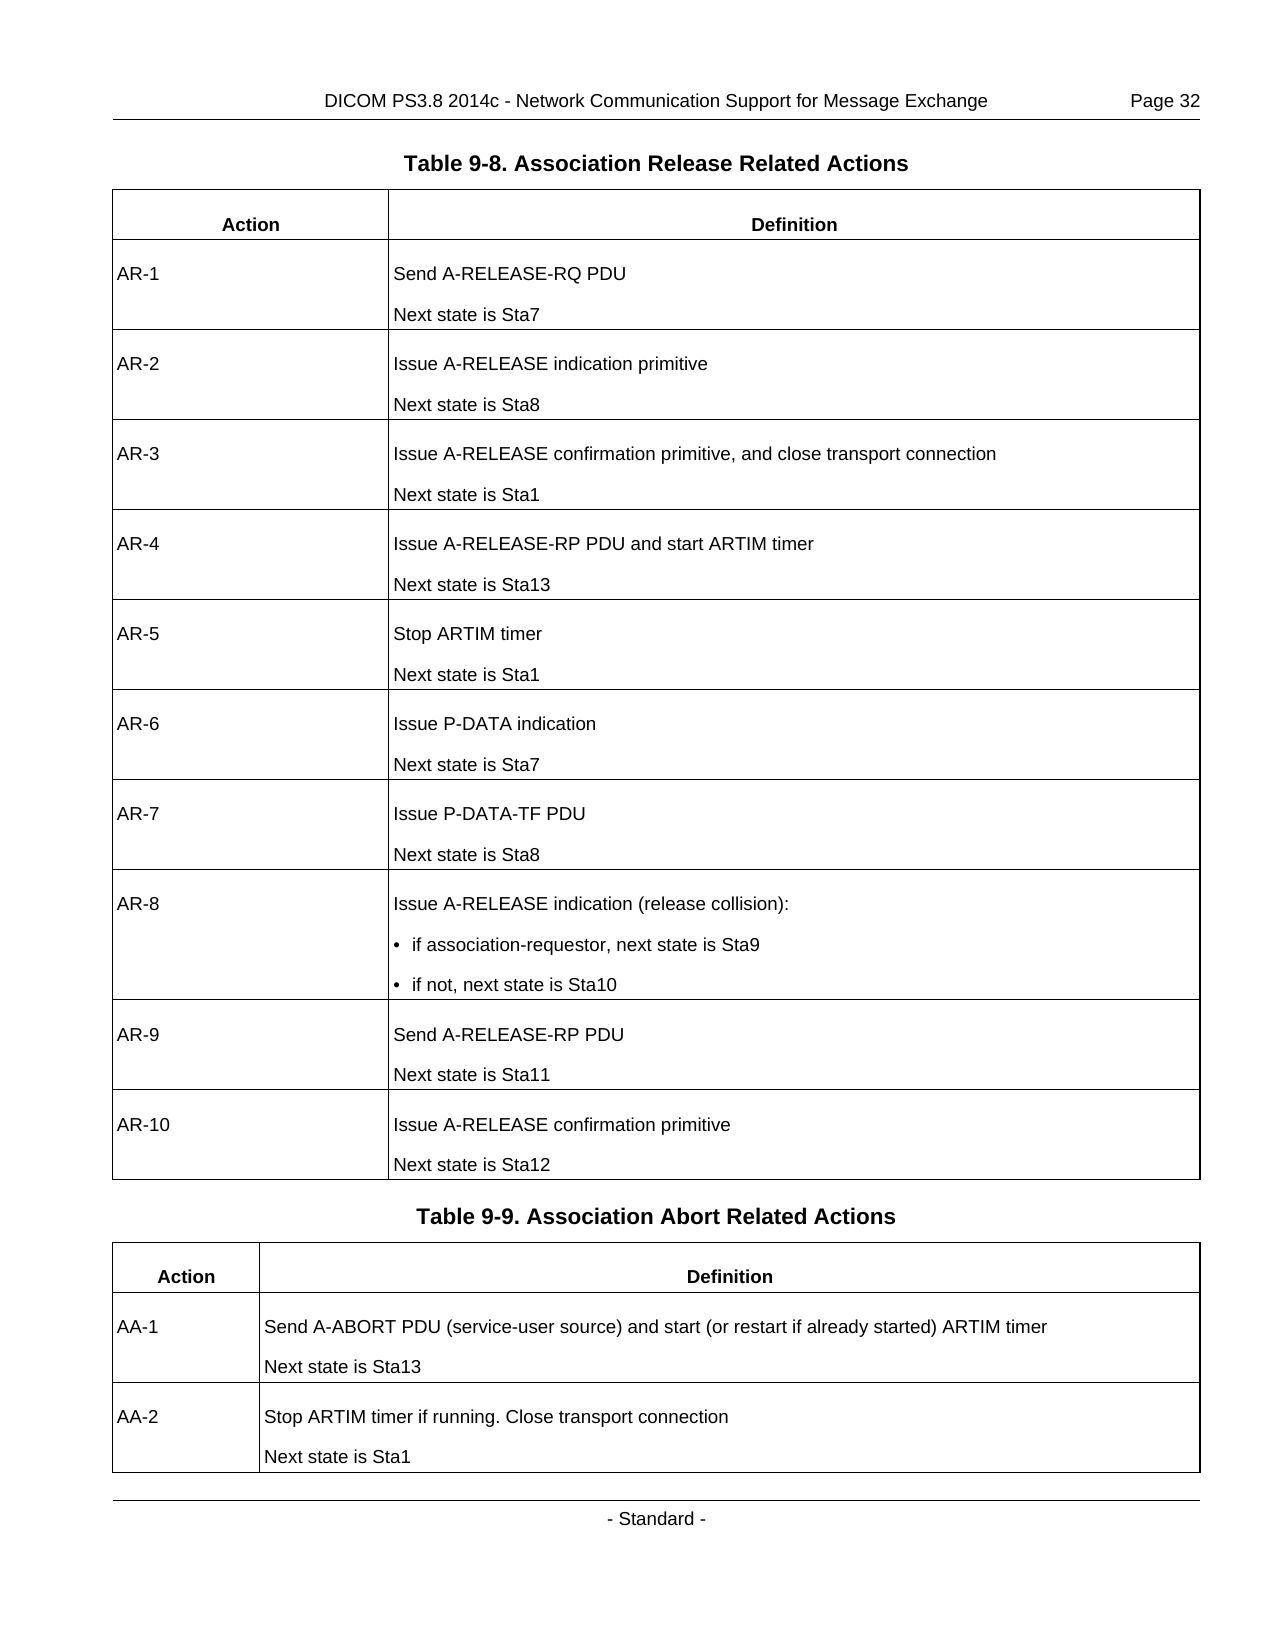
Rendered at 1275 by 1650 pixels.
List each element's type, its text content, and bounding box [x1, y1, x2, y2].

text Table 9-8. Association Release Related Actions [112, 150, 1200, 176]
table_cell Issue P-DATA-TF PDU Next state is Sta8 [389, 780, 1199, 869]
table_cell AR-8 [113, 870, 388, 999]
table_cell AR-6 [113, 690, 388, 779]
table_cell Issue A-RELEASE confirmation primitive, and close transport connection Next state is Sta1 [389, 420, 1199, 509]
table_cell AA-1 [113, 1293, 259, 1382]
table_cell AR-7 [113, 780, 388, 869]
table_cell Stop ARTIM timer if running. Close transport connection Next state is Sta1 [260, 1383, 1199, 1472]
table_header Definition [389, 190, 1199, 239]
table_header Action [113, 1243, 259, 1292]
table_header Action [113, 190, 388, 239]
table_cell AA-2 [113, 1383, 259, 1472]
table_cell AR-10 [113, 1090, 388, 1179]
table_cell Send A-RELEASE-RQ PDU Next state is Sta7 [389, 240, 1199, 329]
table_cell AR-3 [113, 420, 388, 509]
table_header Definition [260, 1243, 1199, 1292]
table_cell Issue A-RELEASE-RP PDU and start ARTIM timer Next state is Sta13 [389, 510, 1199, 599]
table_cell Send A-RELEASE-RP PDU Next state is Sta11 [389, 1000, 1199, 1089]
table_cell Issue A-RELEASE indication (release collision): if association-requestor, next state is Sta9 if not, next state is Sta10 [389, 870, 1199, 999]
text Table 9-9. Association Abort Related Actions [112, 1203, 1200, 1229]
table_cell Issue P-DATA indication Next state is Sta7 [389, 690, 1199, 779]
table_cell AR-4 [113, 510, 388, 599]
table_cell Send A-ABORT PDU (service-user source) and start (or restart if already started) ARTIM timer Next state is Sta13 [260, 1293, 1199, 1382]
table_cell AR-2 [113, 330, 388, 419]
table_cell Issue A-RELEASE confirmation primitive Next state is Sta12 [389, 1090, 1199, 1179]
table_cell AR-9 [113, 1000, 388, 1089]
table_cell AR-1 [113, 240, 388, 329]
table_cell Issue A-RELEASE indication primitive Next state is Sta8 [389, 330, 1199, 419]
table_cell AR-5 [113, 600, 388, 689]
table_cell Stop ARTIM timer Next state is Sta1 [389, 600, 1199, 689]
